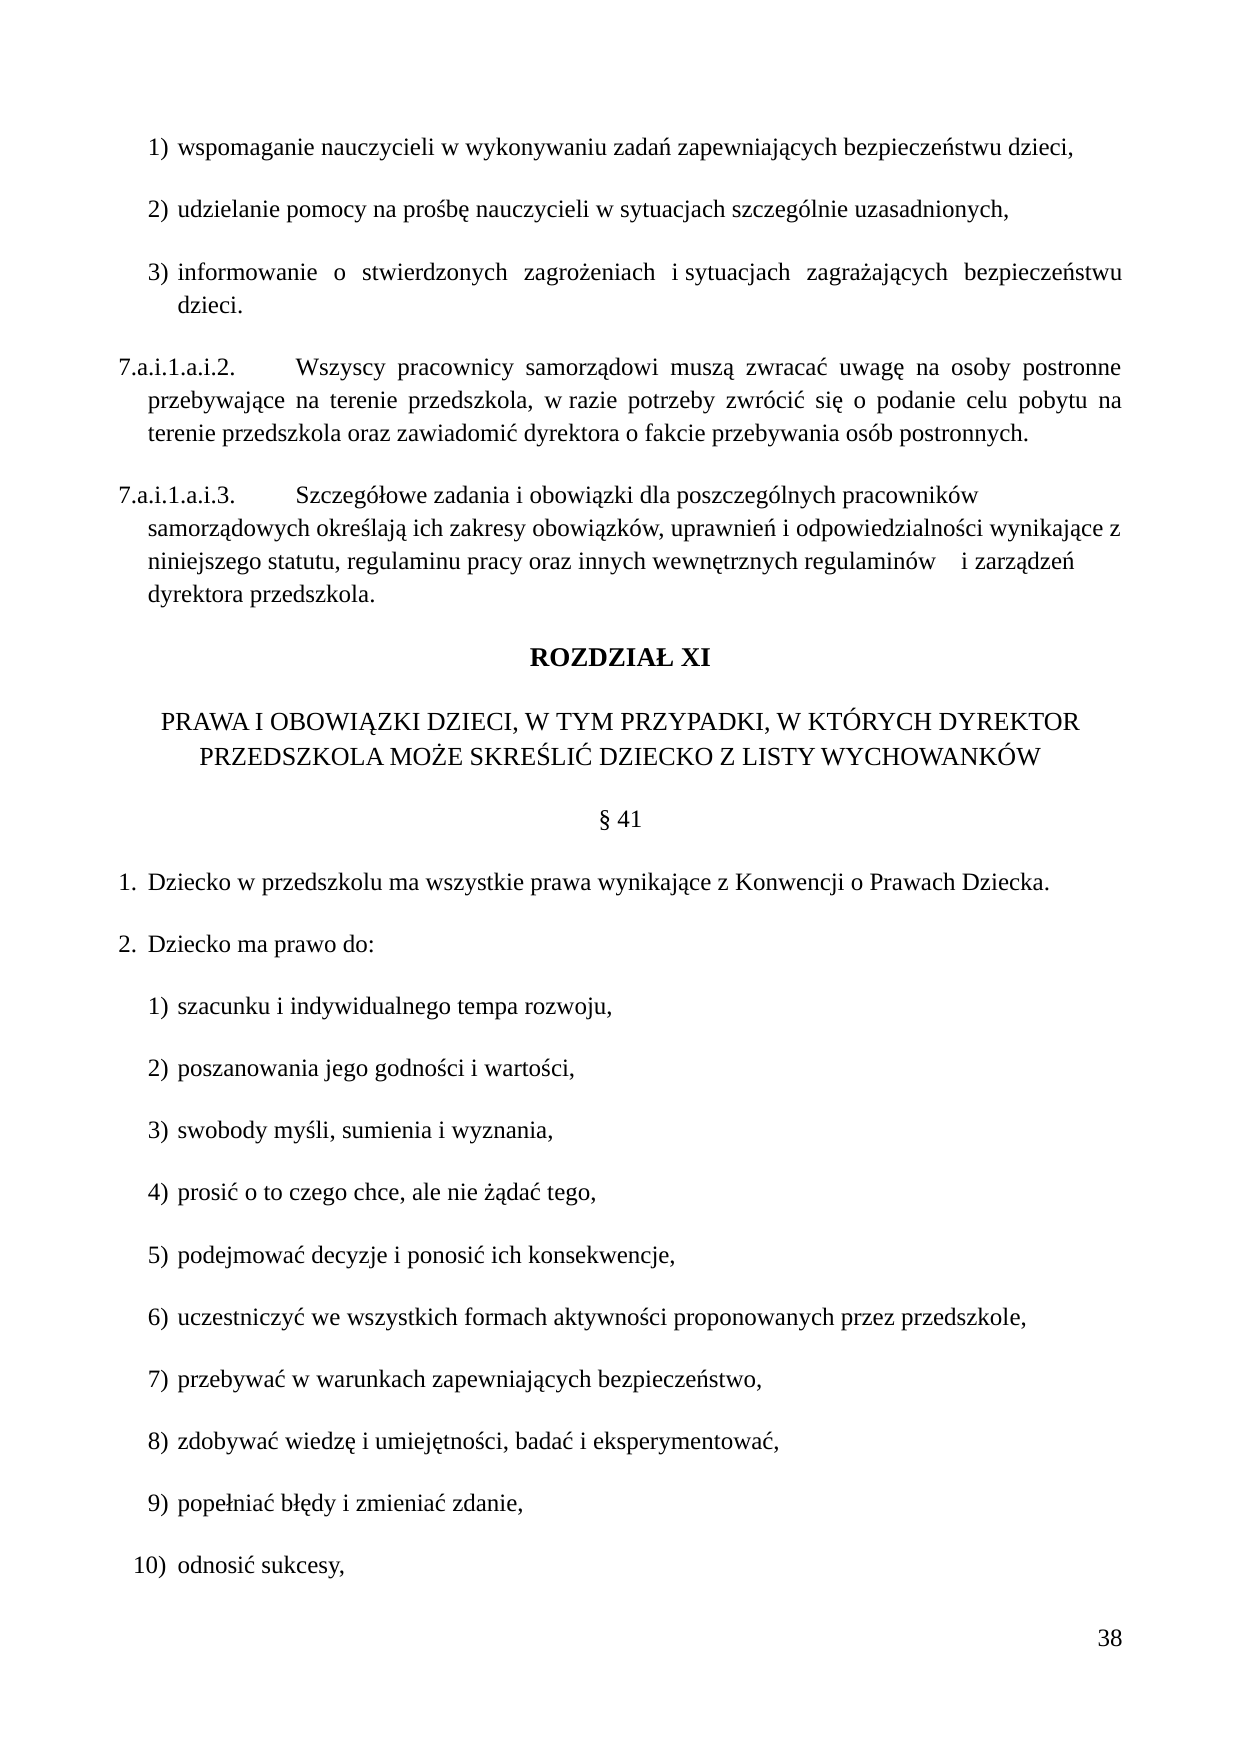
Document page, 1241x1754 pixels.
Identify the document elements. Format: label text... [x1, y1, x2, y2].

list uczestniczyć we wszystkich formach aktywności proponowanych przez przedszkole, [148, 1302, 1122, 1331]
list Dziecko ma prawo do: [118, 929, 1122, 957]
list zdobywać wiedzę i umiejętności, badać i eksperymentować, [148, 1426, 1122, 1455]
list szacunku i indywidualnego tempa rozwoju, [148, 991, 1122, 1020]
list prosić o to czego chce, ale nie żądać tego, [148, 1177, 1122, 1206]
list wspomaganie nauczycieli w wykonywaniu zadań zapewniających bezpieczeństwu dzieci, [148, 132, 1122, 161]
list Dziecko w przedszkolu ma wszystkie prawa wynikające z Konwencji o Prawach Dziecka. [118, 867, 1122, 895]
list popełniać błędy i zmieniać zdanie, [148, 1488, 1122, 1517]
list poszanowania jego godności i wartości, [148, 1053, 1122, 1082]
list udzielanie pomocy na prośbę nauczycieli w sytuacjach szczególnie uzasadnionych, [148, 194, 1122, 223]
list podejmować decyzje i ponosić ich konsekwencje, [148, 1240, 1122, 1268]
text § 41 [118, 804, 1122, 833]
list ROZDZIAŁ XI [118, 641, 1122, 672]
list Wszyscy pracownicy samorządowi muszą zwracać uwagę na osoby postronne przebywające na terenie przedszkola, w razie potrzeby zwrócić się o podanie celu pobytu na terenie przedszkola oraz zawiadomić dyrektora o fakcie przebywania osób postronnych. [118, 352, 1122, 447]
list odnosić sukcesy, [133, 1551, 1122, 1579]
list swobody myśli, sumienia i wyznania, [148, 1115, 1122, 1144]
list informowanie o stwierdzonych zagrożeniach i sytuacjach zagrażających bezpieczeństwu dzieci. [148, 257, 1122, 318]
list Szczegółowe zadania i obowiązki dla poszczególnych pracowników samorządowych określają ich zakresy obowiązków, uprawnień i odpowiedzialności wynikające z niniejszego statutu, regulaminu pracy oraz innych wewnętrznych regulaminów i zarządzeń dyrektora przedszkola. [118, 480, 1122, 608]
list przebywać w warunkach zapewniających bezpieczeństwo, [148, 1364, 1122, 1393]
text PRAWA I OBOWIĄZKI DZIECI, W TYM PRZYPADKI, W KTÓRYCH DYREKTOR PRZEDSZKOLA MOŻE SKREŚLIĆ DZIECKO Z LISTY WYCHOWANKÓW [118, 706, 1122, 771]
